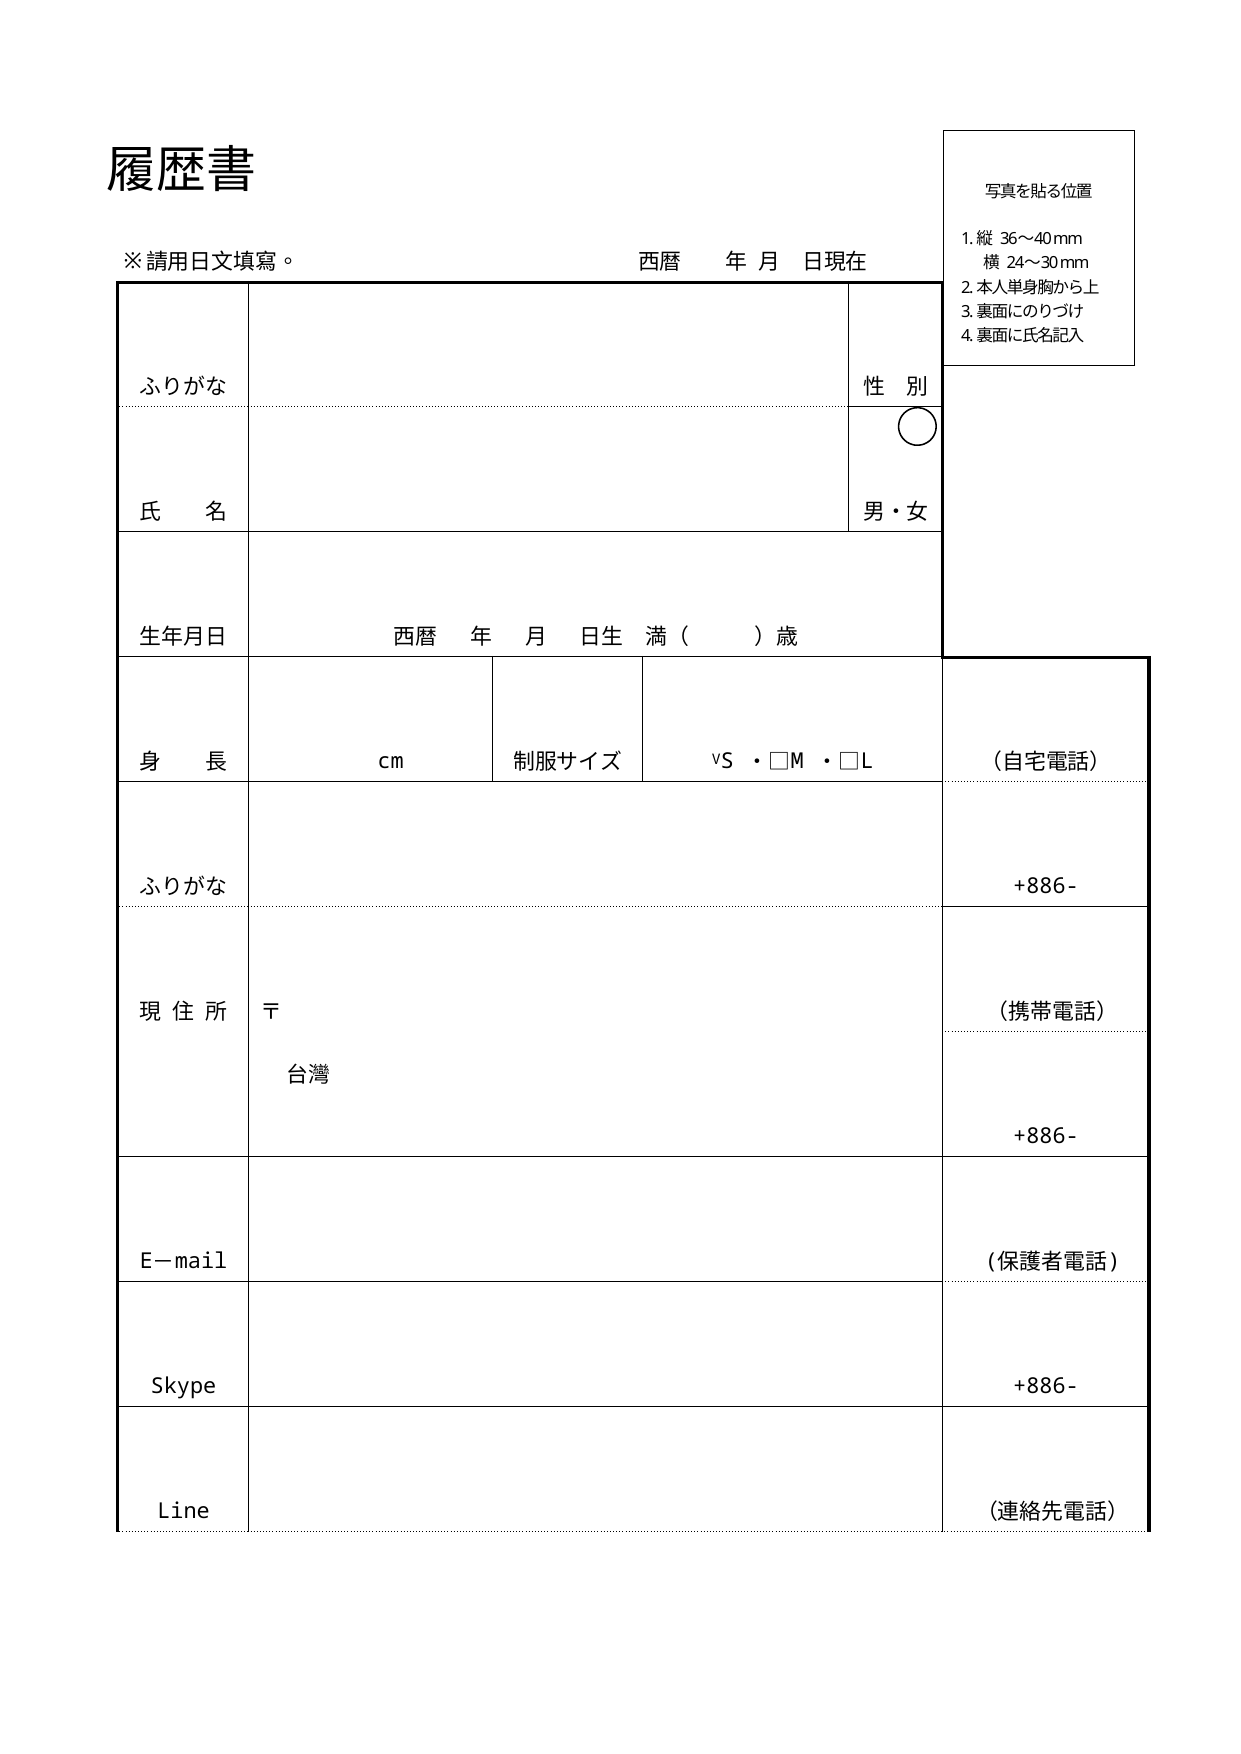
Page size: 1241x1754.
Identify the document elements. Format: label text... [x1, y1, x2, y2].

table_cell Line [119, 1407, 248, 1531]
table_cell 西暦 年 月 日生 満（ ）歳 [249, 532, 941, 656]
table_header ふりがな [119, 284, 248, 406]
table_cell [944, 531, 1149, 656]
table_header [249, 284, 848, 406]
text 履歴書 [944, 131, 1134, 365]
table_cell (保護者電話) [943, 1157, 1147, 1281]
table_cell （自宅電話） [943, 659, 1147, 781]
table_cell cm [249, 657, 492, 781]
table_cell 現 住 所 [119, 906, 248, 1156]
table_cell E－mail [119, 1157, 248, 1281]
table_cell [249, 782, 942, 906]
table_cell +886- [943, 1031, 1147, 1156]
table_cell 〒 台灣 [249, 906, 942, 1156]
text ※請用日文填寫。 西暦 年 月 日現在 [106, 218, 943, 281]
table_cell （携帯電話） [943, 907, 1147, 1031]
table_cell +886- [943, 781, 1147, 906]
table_cell [249, 1282, 942, 1406]
table_cell 身 長 [119, 657, 248, 781]
table_cell [249, 406, 848, 531]
table_cell 生年月日 [119, 532, 248, 656]
table_cell 男・女 [849, 407, 941, 531]
text 3. 裏面にのりづけ [947, 298, 1131, 322]
text 2. 本人単身胸から上 [947, 274, 1131, 298]
table_cell ふりがな [119, 782, 248, 906]
table_cell 氏 名 [119, 406, 248, 531]
text 横 24～30 mm [947, 249, 1131, 274]
table_cell VS ・□M ・□L [643, 657, 942, 781]
table_cell 制服サイズ [493, 657, 642, 781]
table_cell +886- [943, 1281, 1147, 1406]
text 4. 裏面に氏名記入 [947, 322, 1131, 347]
table_cell [249, 1157, 942, 1281]
text 1. 縦 36～40 mm [947, 225, 1131, 249]
table_cell [944, 406, 1149, 531]
text 履歴書 [106, 93, 1152, 218]
table_cell （連絡先電話） [943, 1407, 1147, 1531]
text [1135, 218, 1152, 281]
text 写真を貼る位置 [947, 178, 1131, 203]
table_header 性 別 [849, 284, 941, 406]
table_header [944, 281, 1149, 406]
table_cell Skype [119, 1282, 248, 1406]
table_cell [249, 1407, 942, 1531]
